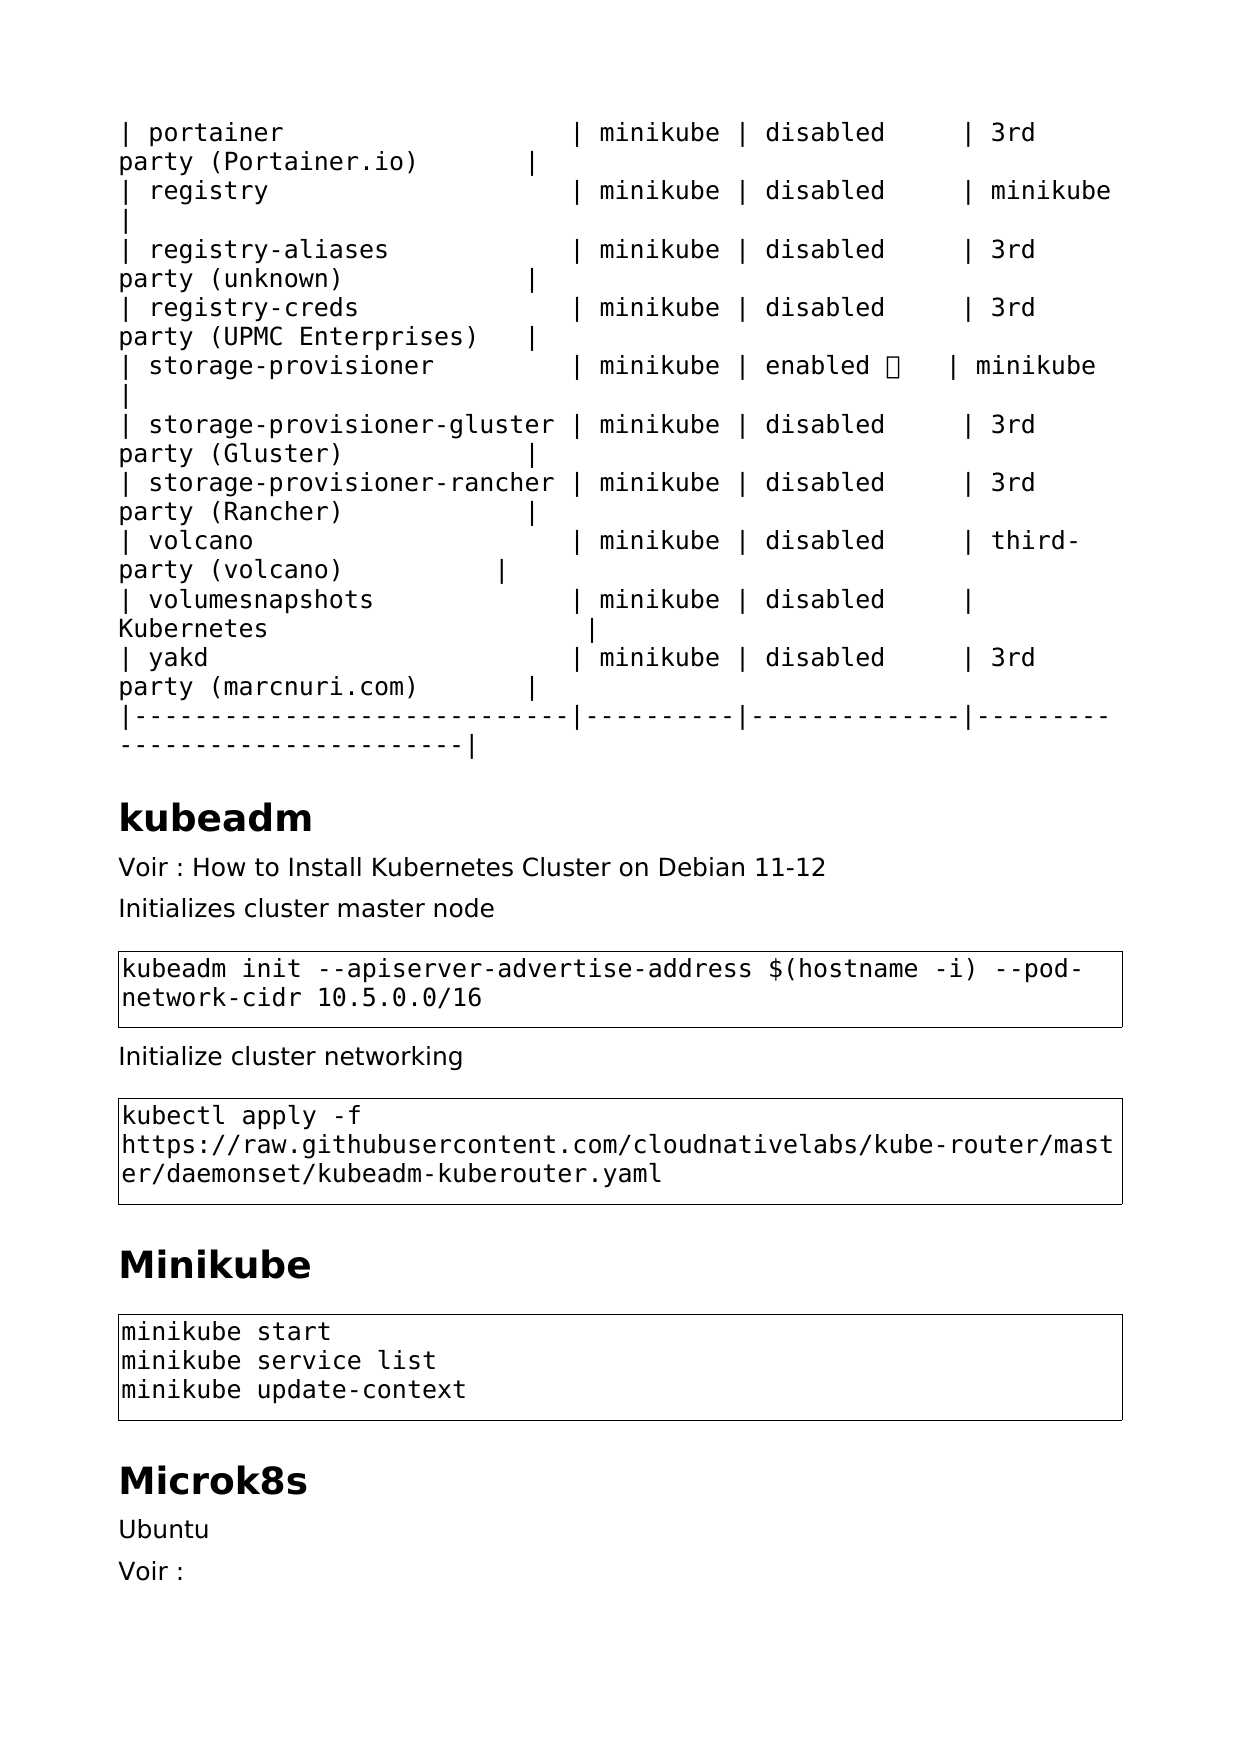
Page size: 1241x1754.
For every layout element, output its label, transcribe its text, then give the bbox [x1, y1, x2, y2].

text Ubuntu [118, 1516, 1122, 1545]
text | portainer | minikube | disabled | 3rd party (Portainer.io) | | registry | minikube | disabled | minikube | | registry-aliases | minikube | disabled | 3rd party (unknown) | | registry-creds | minikube | disabled | 3rd party (UPMC Enterprises) | | storage-provisioner | minikube | enabled ✅ | minikube | | storage-provisioner-gluster | minikube | disabled | 3rd party (Gluster) | | storage-provisioner-rancher | minikube | disabled | 3rd party (Rancher) | | volcano | minikube | disabled | third-party (volcano) | | volumesnapshots | minikube | disabled | Kubernetes | | yakd | minikube | disabled | 3rd party (marcnuri.com) | |-----------------------------|----------|--------------|--------------------------------| [118, 118, 1122, 760]
table_header kubeadm init --apiserver-advertise-address $(hostname -i) --pod-network-cidr 10.5.0.0/16 [119, 952, 1122, 1027]
subtitle kubeadm [118, 797, 1122, 840]
table_header kubectl apply -f https://raw.githubusercontent.com/cloudnativelabs/kube-router/master/daemonset/kubeadm-kuberouter.yaml [119, 1099, 1122, 1203]
subtitle Minikube [118, 1243, 1122, 1287]
text Voir : How to Install Kubernetes Cluster on Debian 11-12 [118, 853, 1122, 882]
subtitle Microk8s [118, 1459, 1122, 1503]
table_header minikube start minikube service list minikube update-context [119, 1315, 1122, 1419]
text Initializes cluster master node [118, 894, 1122, 923]
text Initialize cluster networking [118, 1042, 1122, 1071]
text Voir : [118, 1557, 1122, 1586]
